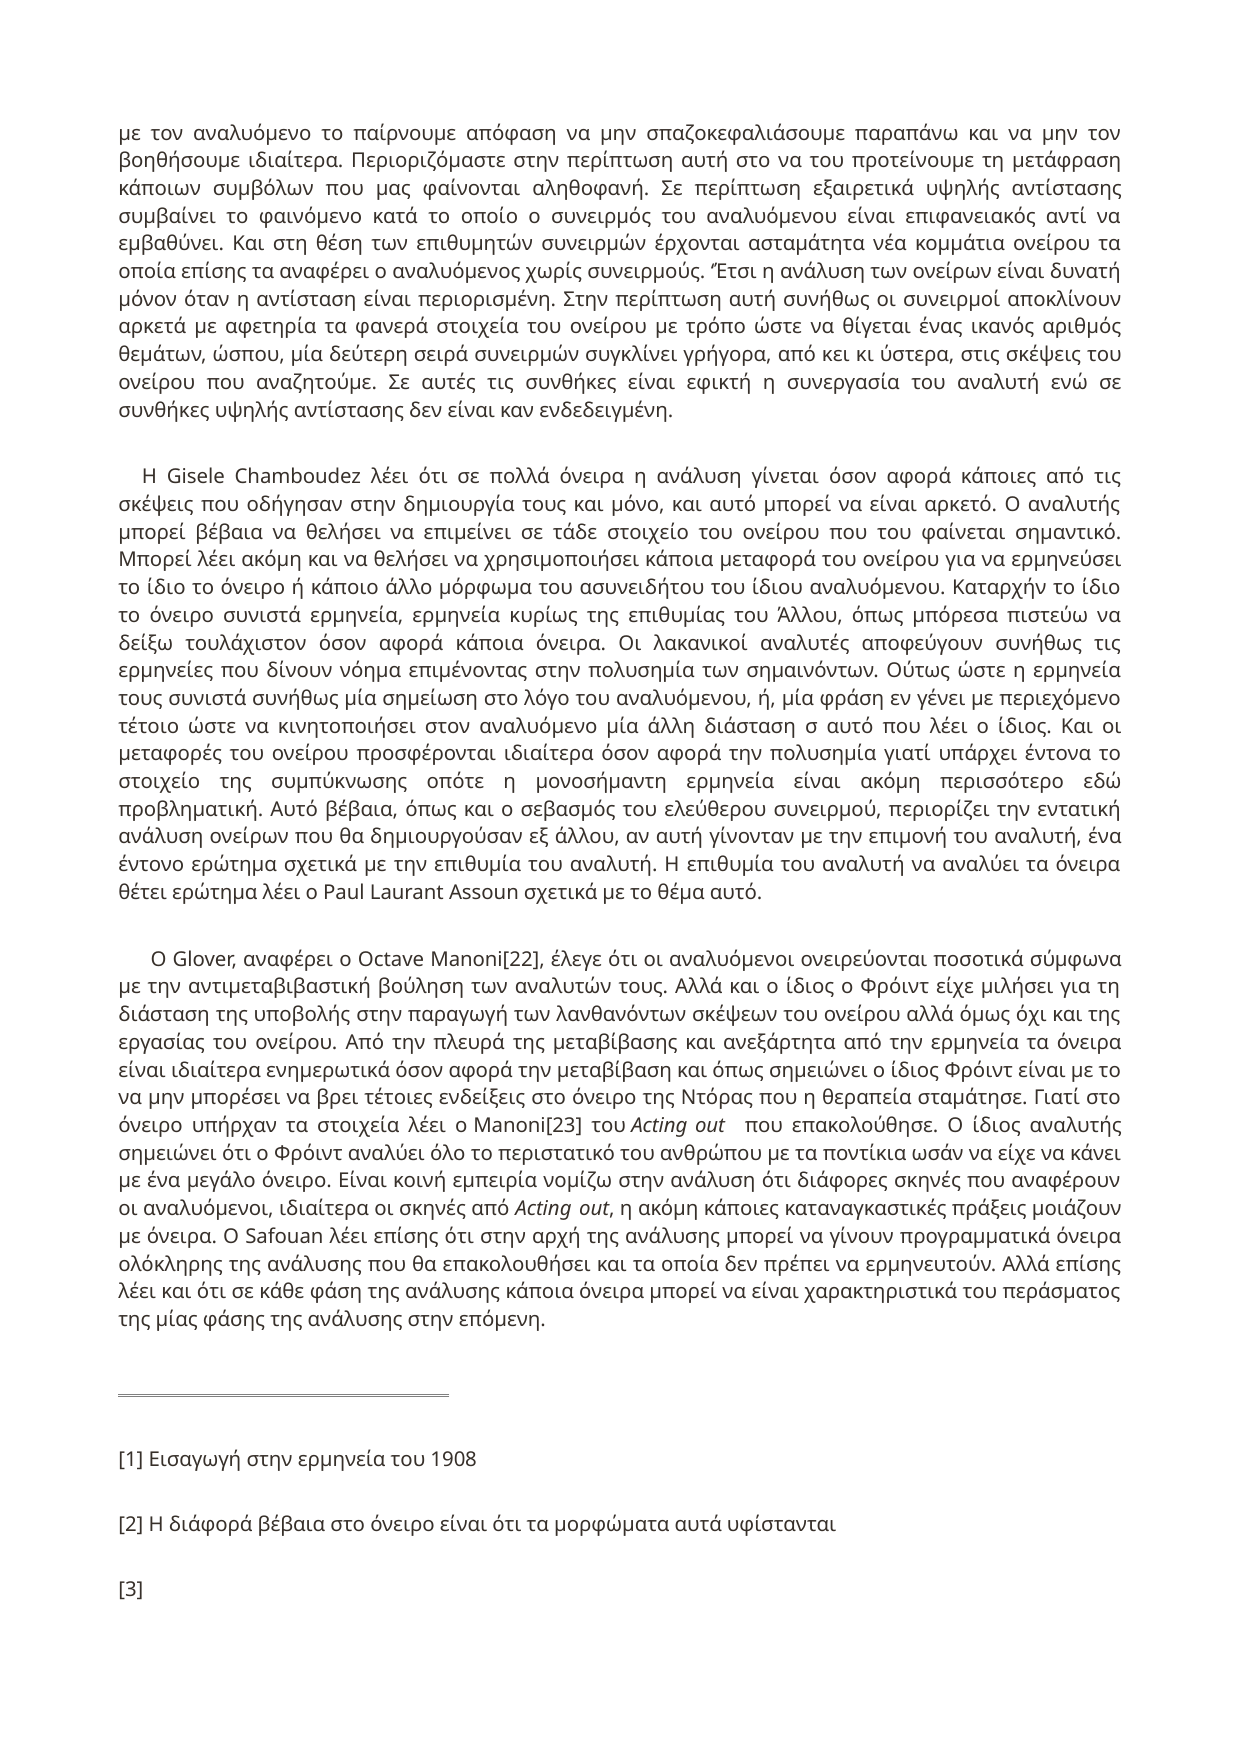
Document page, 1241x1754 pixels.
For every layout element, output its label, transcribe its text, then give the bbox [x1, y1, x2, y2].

text [2] Η διάφορά βέβαια στο όνειρο είναι ότι τα μορφώματα αυτά υφίστανται [118, 1510, 1122, 1538]
text με τον αναλυόμενο το παίρνουμε απόφαση να μην σπαζοκεφαλιάσουμε παραπάνω και να μην τον βοηθήσουμε ιδιαίτερα. Περιοριζόμαστε στην περίπτωση αυτή στο να του προτείνουμε τη μετάφραση κάποιων συμβόλων που μας φαίνονται αληθοφανή. Σε περίπτωση εξαιρετικά υψηλής αντίστασης συμβαίνει το φαινόμενο κατά το οποίο ο συνειρμός του αναλυόμενου είναι επιφανειακός αντί να εμβαθύνει. Και στη θέση των επιθυμητών συνειρμών έρχονται ασταμάτητα νέα κομμάτια ονείρου τα οποία επίσης τα αναφέρει ο αναλυόμενος χωρίς συνειρμούς. ‘Έτσι η ανάλυση των ονείρων είναι δυνατή μόνον όταν η αντίσταση είναι περιορισμένη. Στην περίπτωση αυτή συνήθως οι συνειρμοί αποκλίνουν αρκετά με αφετηρία τα φανερά στοιχεία του ονείρου με τρόπο ώστε να θίγεται ένας ικανός αριθμός θεμάτων, ώσπου, μία δεύτερη σειρά συνειρμών συγκλίνει γρήγορα, από κει κι ύστερα, στις σκέψεις του ονείρου που αναζητούμε. Σε αυτές τις συνθήκες είναι εφικτή η συνεργασία του αναλυτή ενώ σε συνθήκες υψηλής αντίστασης δεν είναι καν ενδεδειγμένη. [118, 118, 1122, 423]
text [3] [118, 1575, 1122, 1603]
text Ο Glover, αναφέρει ο Octave Manoni[22], έλεγε ότι οι αναλυόμενοι ονειρεύονται ποσοτικά σύμφωνα με την αντιμεταβιβαστική βούληση των αναλυτών τους. Αλλά και ο ίδιος ο Φρόιντ είχε μιλήσει για τη διάσταση της υποβολής στην παραγωγή των λανθανόντων σκέψεων του ονείρου αλλά όμως όχι και της εργασίας του ονείρου. Από την πλευρά της μεταβίβασης και ανεξάρτητα από την ερμηνεία τα όνειρα είναι ιδιαίτερα ενημερωτικά όσον αφορά την μεταβίβαση και όπως σημειώνει ο ίδιος Φρόιντ είναι με το να μην μπορέσει να βρει τέτοιες ενδείξεις στο όνειρο της Ντόρας που η θεραπεία σταμάτησε. Γιατί στο όνειρο υπήρχαν τα στοιχεία λέει ο Manoni[23] του Acting out που επακολούθησε. Ο ίδιος αναλυτής σημειώνει ότι ο Φρόιντ αναλύει όλο το περιστατικό του ανθρώπου με τα ποντίκια ωσάν να είχε να κάνει με ένα μεγάλο όνειρο. Είναι κοινή εμπειρία νομίζω στην ανάλυση ότι διάφορες σκηνές που αναφέρουν οι αναλυόμενοι, ιδιαίτερα οι σκηνές από Acting out, η ακόμη κάποιες καταναγκαστικές πράξεις μοιάζουν με όνειρα. Ο Safouan λέει επίσης ότι στην αρχή της ανάλυσης μπορεί να γίνουν προγραμματικά όνειρα ολόκληρης της ανάλυσης που θα επακολουθήσει και τα οποία δεν πρέπει να ερμηνευτούν. Αλλά επίσης λέει και ότι σε κάθε φάση της ανάλυσης κάποια όνειρα μπορεί να είναι χαρακτηριστικά του περάσματος της μίας φάσης της ανάλυσης στην επόμενη. [118, 943, 1122, 1332]
text [1] Εισαγωγή στην ερμηνεία του 1908 [118, 1445, 1122, 1472]
text Η Gisele Chamboudez λέει ότι σε πολλά όνειρα η ανάλυση γίνεται όσον αφορά κάποιες από τις σκέψεις που οδήγησαν στην δημιουργία τους και μόνο, και αυτό μπορεί να είναι αρκετό. Ο αναλυτής μπορεί βέβαια να θελήσει να επιμείνει σε τάδε στοιχείο του ονείρου που του φαίνεται σημαντικό. Μπορεί λέει ακόμη και να θελήσει να χρησιμοποιήσει κάποια μεταφορά του ονείρου για να ερμηνεύσει το ίδιο το όνειρο ή κάποιο άλλο μόρφωμα του ασυνειδήτου του ίδιου αναλυόμενου. Καταρχήν το ίδιο το όνειρο συνιστά ερμηνεία, ερμηνεία κυρίως της επιθυμίας του Άλλου, όπως μπόρεσα πιστεύω να δείξω τουλάχιστον όσον αφορά κάποια όνειρα. Οι λακανικοί αναλυτές αποφεύγουν συνήθως τις ερμηνείες που δίνουν νόημα επιμένοντας στην πολυσημία των σημαινόντων. Ούτως ώστε η ερμηνεία τους συνιστά συνήθως μία σημείωση στο λόγο του αναλυόμενου, ή, μία φράση εν γένει με περιεχόμενο τέτοιο ώστε να κινητοποιήσει στον αναλυόμενο μία άλλη διάσταση σ αυτό που λέει ο ίδιος. Και οι μεταφορές του ονείρου προσφέρονται ιδιαίτερα όσον αφορά την πολυσημία γιατί υπάρχει έντονα το στοιχείο της συμπύκνωσης οπότε η μονοσήμαντη ερμηνεία είναι ακόμη περισσότερο εδώ προβληματική. Αυτό βέβαια, όπως και ο σεβασμός του ελεύθερου συνειρμού, περιορίζει την εντατική ανάλυση ονείρων που θα δημιουργούσαν εξ άλλου, αν αυτή γίνονταν με την επιμονή του αναλυτή, ένα έντονο ερώτημα σχετικά με την επιθυμία του αναλυτή. Η επιθυμία του αναλυτή να αναλύει τα όνειρα θέτει ερώτημα λέει ο Paul Laurant Assoun σχετικά με το θέμα αυτό. [118, 460, 1122, 905]
